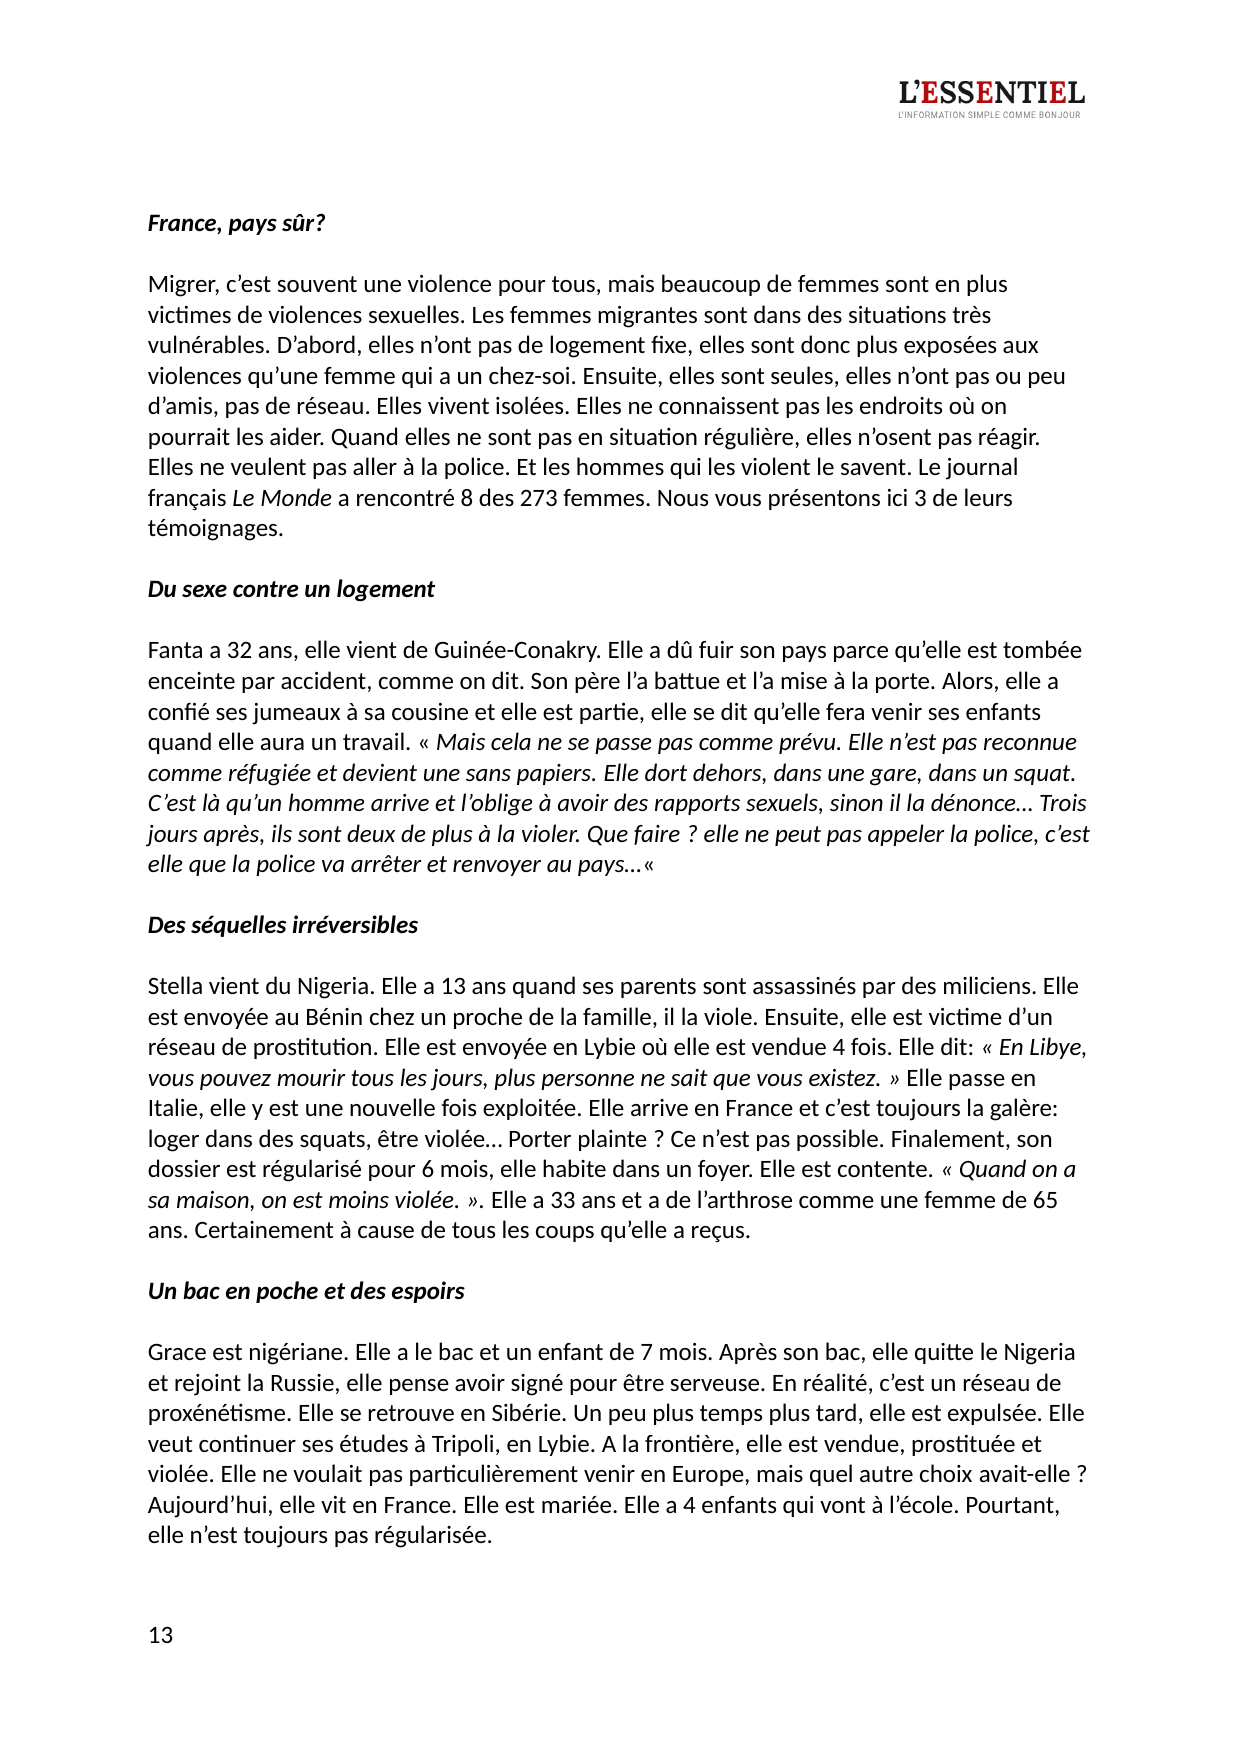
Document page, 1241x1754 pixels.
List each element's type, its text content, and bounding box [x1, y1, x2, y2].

text Migrer, c’est souvent une violence pour tous, mais beaucoup de femmes sont en plus victimes de violences sexuelles. Les femmes migrantes sont dans des situations très vulnérables. D’abord, elles n’ont pas de logement fixe, elles sont donc plus exposées aux violences qu’une femme qui a un chez-soi. Ensuite, elles sont seules, elles n’ont pas ou peu d’amis, pas de réseau. Elles vivent isolées. Elles ne connaissent pas les endroits où on pourrait les aider. Quand elles ne sont pas en situation régulière, elles n’osent pas réagir. Elles ne veulent pas aller à la police. Et les hommes qui les violent le savent. Le journal français Le Monde a rencontré 8 des 273 femmes. Nous vous présentons ici 3 de leurs témoignages. [148, 268, 1093, 543]
text Des séquelles irréversibles [148, 909, 1093, 940]
text Du sexe contre un logement [148, 573, 1093, 604]
text Grace est nigériane. Elle a le bac et un enfant de 7 mois. Après son bac, elle quitte le Nigeria et rejoint la Russie, elle pense avoir signé pour être serveuse. En réalité, c’est un réseau de proxénétisme. Elle se retrouve en Sibérie. Un peu plus temps plus tard, elle est expulsée. Elle veut continuer ses études à Tripoli, en Lybie. A la frontière, elle est vendue, prostituée et violée. Elle ne voulait pas particulièrement venir en Europe, mais quel autre choix avait-elle ? Aujourd’hui, elle vit en France. Elle est mariée. Elle a 4 enfants qui vont à l’école. Pourtant, elle n’est toujours pas régularisée. [148, 1337, 1093, 1550]
text Un bac en poche et des espoirs [148, 1276, 1093, 1306]
picture [892, 73, 1093, 132]
text Stella vient du Nigeria. Elle a 13 ans quand ses parents sont assassinés par des miliciens. Elle est envoyée au Bénin chez un proche de la famille, il la viole. Ensuite, elle est victime d’un réseau de prostitution. Elle est envoyée en Lybie où elle est vendue 4 fois. Elle dit: « En Libye, vous pouvez mourir tous les jours, plus personne ne sait que vous existez. » Elle passe en Italie, elle y est une nouvelle fois exploitée. Elle arrive en France et c’est toujours la galère: loger dans des squats, être violée… Porter plainte ? Ce n’est pas possible. Finalement, son dossier est régularisé pour 6 mois, elle habite dans un foyer. Elle est contente. « Quand on a sa maison, on est moins violée. ». Elle a 33 ans et a de l’arthrose comme une femme de 65 ans. Certainement à cause de tous les coups qu’elle a reçus. [148, 970, 1093, 1245]
text France, pays sûr? [148, 207, 1093, 238]
text Fanta a 32 ans, elle vient de Guinée-Conakry. Elle a dû fuir son pays parce qu’elle est tombée enceinte par accident, comme on dit. Son père l’a battue et l’a mise à la porte. Alors, elle a confié ses jumeaux à sa cousine et elle est partie, elle se dit qu’elle fera venir ses enfants quand elle aura un travail. « Mais cela ne se passe pas comme prévu. Elle n’est pas reconnue comme réfugiée et devient une sans papiers. Elle dort dehors, dans une gare, dans un squat. C’est là qu’un homme arrive et l’oblige à avoir des rapports sexuels, sinon il la dénonce… Trois jours après, ils sont deux de plus à la violer. Que faire ? elle ne peut pas appeler la police, c’est elle que la police va arrêter et renvoyer au pays…« [148, 634, 1093, 879]
